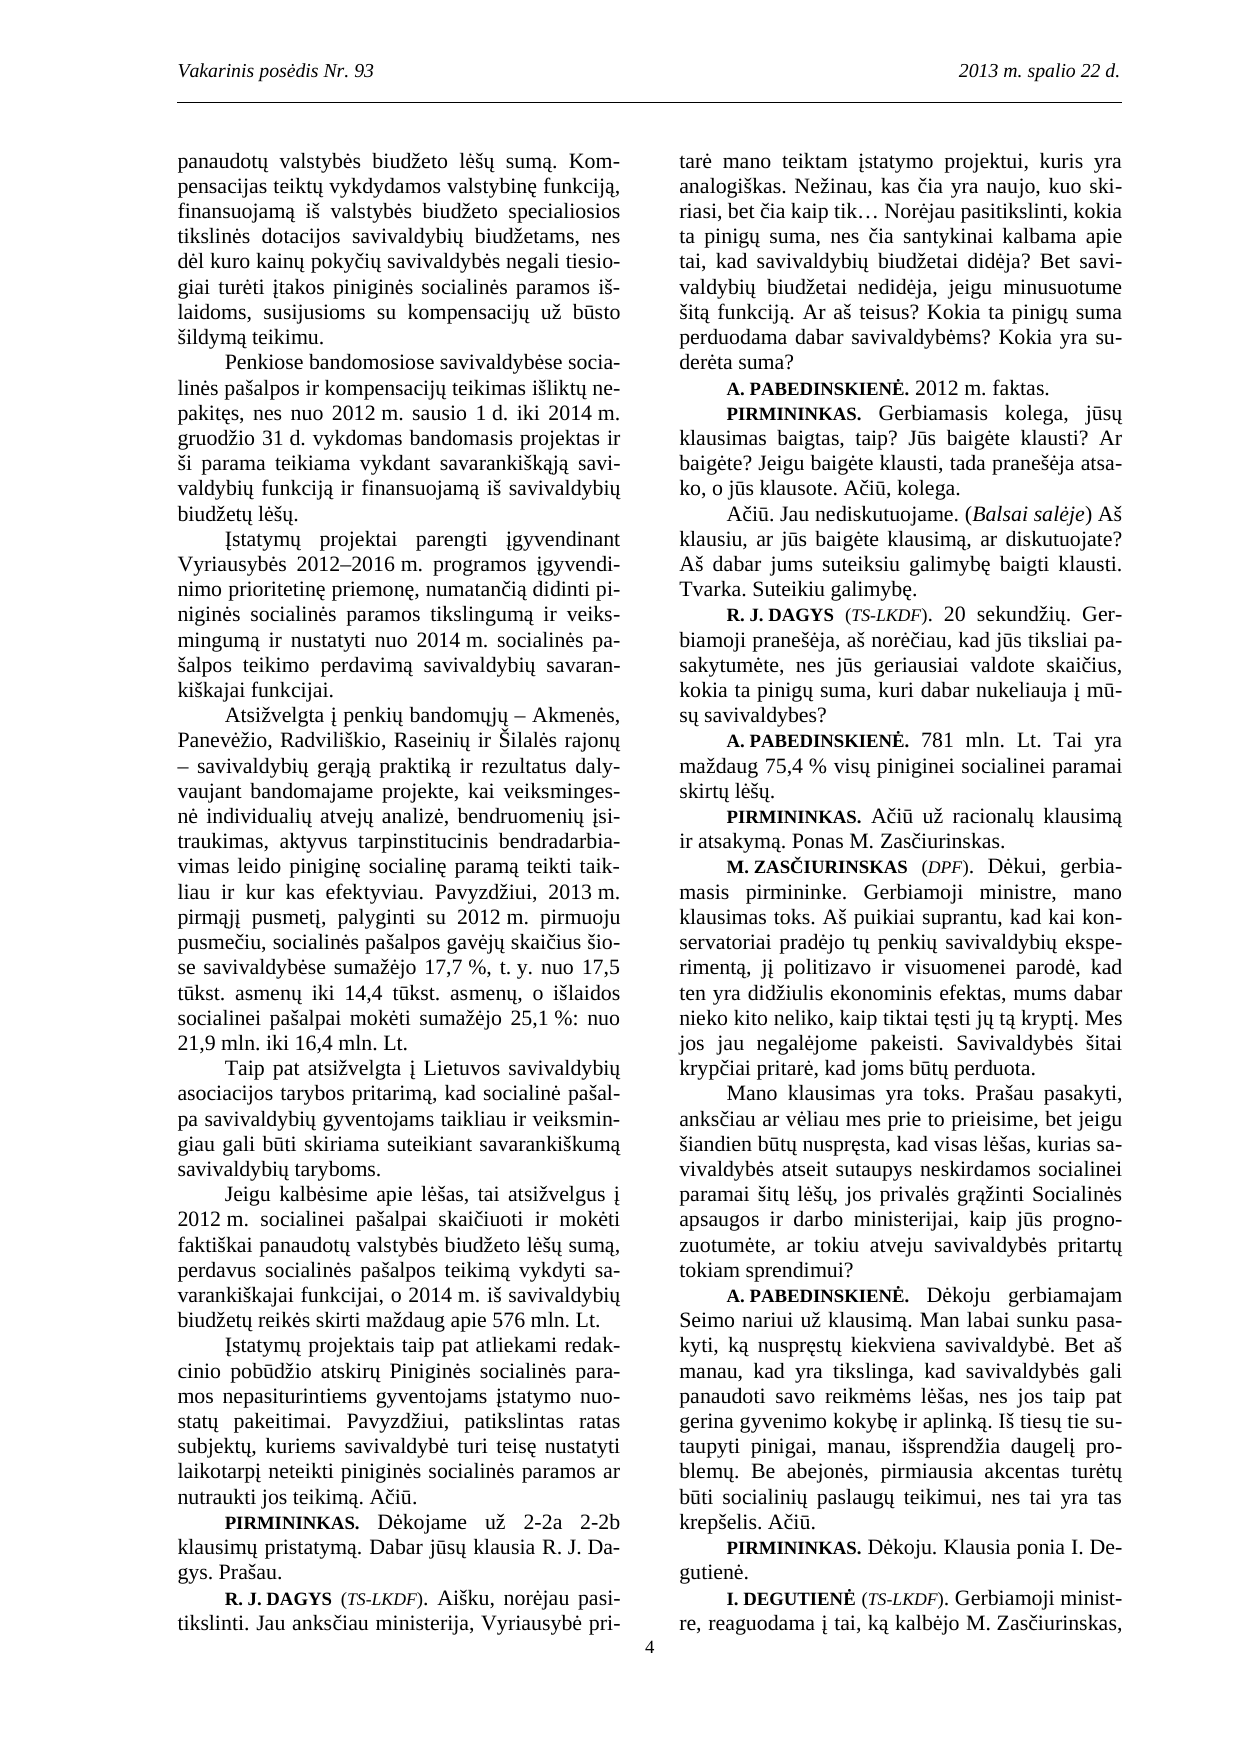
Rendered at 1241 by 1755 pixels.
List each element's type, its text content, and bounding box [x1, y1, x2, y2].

text Pen­kio­se ban­do­mo­sio­se sa­vi­val­dy­bė­se so­cia­li­nės pa­šal­pos ir kom­pen­sa­ci­jų tei­ki­mas iš­lik­tų ne­pa­ki­tęs, nes nuo 2012 m. sau­sio 1 d. iki 2014 m. gruo­džio 31 d. vyk­do­mas ban­do­ma­sis pro­jek­tas ir ši pa­ra­ma tei­kia­ma vyk­dant sa­va­ran­kiš­ką­ją sa­vi­val­dy­bių funk­ci­ją ir fi­nan­suo­ja­mą iš sa­vi­val­dy­bių biu­dže­tų lė­šų. [177, 349, 620, 526]
text At­si­žvelg­ta į pen­kių ban­do­mų­jų – Ak­me­nės, Pa­ne­vė­žio, Rad­vi­liš­kio, Ra­sei­nių ir Ši­la­lės ra­jo­nų – sa­vi­val­dy­bių ge­rą­ją prak­ti­ką ir re­zul­ta­tus da­ly­vau­jant ban­do­ma­ja­me pro­jek­te, kai veiks­min­ges­nė in­di­vi­du­a­lių at­ve­jų ana­li­zė, ben­druo­me­nių įsi­trau­ki­mas, ak­ty­vus tar­pins­ti­tu­ci­nis ben­dra­dar­bia­vi­mas lei­do pi­ni­gi­nę so­cia­li­nę pa­ra­mą teik­ti taik­liau ir kur kas efek­ty­viau. Pa­vyz­džiui, 2013 m. pir­mą­jį pus­me­tį, pa­ly­gin­ti su 2012 m. pir­muo­ju pus­me­čiu, so­cia­li­nės pa­šal­pos ga­vė­jų skai­čius šio­se sa­vi­val­dy­bė­se su­ma­žė­jo 17,7 %, t. y. nuo 17,5 tūkst. as­me­nų iki 14,4 tūkst. as­me­nų, o iš­lai­dos so­cia­li­nei pa­šal­pai mo­kė­ti su­ma­žė­jo 25,1 %: nuo 21,9 mln. iki 16,4 mln. Lt. [177, 702, 620, 1055]
text PIRMININKAS. Ger­bia­ma­sis ko­le­ga, jū­sų klau­si­mas baig­tas, taip? Jūs bai­gė­te klaus­ti? Ar bai­gė­te? Jei­gu bai­gė­te klaus­ti, ta­da pra­ne­šė­ja at­sa­ko, o jūs klau­so­te. Ačiū, ko­le­ga. [679, 400, 1122, 501]
text Įsta­ty­mų pro­jek­tai pa­reng­ti įgy­ven­di­nant Vy­riau­sy­bės 2012–2016 m. pro­gra­mos įgy­ven­di­ni­mo pri­ori­te­ti­nę prie­mo­nę, nu­ma­tan­čią di­din­ti pi­ni­gi­nės so­cia­li­nės pa­ra­mos tiks­lin­gu­mą ir veiks­min­gu­mą ir nu­sta­ty­ti nuo 2014 m. so­cia­li­nės pa­šal­pos tei­ki­mo per­da­vi­mą sa­vi­val­dy­bių sa­va­ran­kiš­ka­jai funk­ci­jai. [177, 526, 620, 702]
text PIRMININKAS. Ačiū už ra­cio­na­lų klau­si­mą ir at­sa­ky­mą. Po­nas M. Zas­čiu­rins­kas. [679, 803, 1122, 853]
text ta­rė ma­no teik­tam įsta­ty­mo pro­jek­tui, ku­ris yra ana­lo­giš­kas. Ne­ži­nau, kas čia yra nau­jo, kuo ski­ria­si, bet čia kaip tik… No­rė­jau pa­si­tiks­lin­ti, ko­kia ta pi­ni­gų su­ma, nes čia san­ty­ki­nai kal­ba­ma apie tai, kad sa­vi­val­dy­bių biu­dže­tai di­dė­ja? Bet sa­vi­val­dy­bių biu­dže­tai ne­di­dė­ja, jei­gu mi­nu­suo­tu­me ši­tą funk­ci­ją. Ar aš tei­sus? Ko­kia ta pi­ni­gų su­ma per­duo­da­ma da­bar sa­vi­val­dy­bėms? Ko­kia yra su­de­rė­ta su­ma? [679, 148, 1122, 374]
text Taip pat at­si­žvelg­ta į Lie­tu­vos sa­vi­val­dy­bių aso­cia­ci­jos ta­ry­bos pri­ta­ri­mą, kad so­cia­li­nė pa­šal­pa sa­vi­val­dy­bių gy­ven­to­jams taik­liau ir veiks­min­giau ga­li bū­ti ski­ria­ma su­tei­kiant sa­va­ran­kiš­ku­mą sa­vi­val­dy­bių ta­ry­boms. [177, 1055, 620, 1181]
text A. PABEDINSKIENĖ. 781 mln. Lt. Tai yra maž­daug 75,4 % vi­sų pi­ni­gi­nei so­cia­li­nei pa­ra­mai skir­tų lė­šų. [679, 727, 1122, 803]
text A. PABEDINSKIENĖ. Dė­ko­ju ger­bia­ma­jam Sei­mo na­riui už klau­si­mą. Man la­bai sun­ku pa­sa­ky­ti, ką nu­spręs­tų kiek­vie­na sa­vi­val­dy­bė. Bet aš ma­nau, kad yra tiks­lin­ga, kad sa­vi­val­dy­bės ga­li pa­nau­do­ti sa­vo reik­mėms lė­šas, nes jos taip pat ge­ri­na gy­ve­ni­mo ko­ky­bę ir ap­lin­ką. Iš tie­sų tie su­tau­py­ti pi­ni­gai, ma­nau, iš­spren­džia dau­ge­lį pro­ble­mų. Be abe­jo­nės, pir­miau­sia ak­cen­tas tu­rė­tų bū­ti so­cia­li­nių pa­slau­gų tei­ki­mui, nes tai yra tas krep­še­lis. Ačiū. [679, 1282, 1122, 1534]
text R. J. DAGYS (TS-LKDF). Aiš­ku, no­rė­jau pa­si­tiks­lin­ti. Jau anks­čiau mi­nis­te­ri­ja, Vy­riau­sy­bė pri­ [177, 1584, 620, 1635]
text Įsta­ty­mų pro­jek­tais taip pat at­lie­ka­mi re­dak­ci­nio po­bū­džio at­ski­rų Pi­ni­gi­nės so­cia­li­nės pa­ra­mos ne­pa­si­tu­rin­tiems gy­ven­to­jams įsta­ty­mo nuo­sta­tų pa­kei­ti­mai. Pa­vyz­džiui, pa­tiks­lin­tas ra­tas sub­jek­tų, ku­riems sa­vi­val­dy­bė tu­ri tei­sę nu­sta­ty­ti lai­ko­tar­pį ne­teik­ti pi­ni­gi­nės so­cia­li­nės pa­ra­mos ar nu­trauk­ti jos tei­ki­mą. Ačiū. [177, 1332, 620, 1509]
text PIRMININKAS. Dė­ko­ju. Klau­sia po­nia I. De­gu­tie­nė. [679, 1534, 1122, 1584]
text M. ZASČIURINSKAS (DPF). Dė­kui, ger­bia­ma­sis pir­mi­nin­ke. Ger­bia­mo­ji mi­nist­re, ma­no klau­si­mas toks. Aš pui­kiai su­pran­tu, kad kai kon­ser­va­to­riai pra­dė­jo tų pen­kių sa­vi­val­dy­bių eks­pe­ri­men­tą, jį po­li­ti­za­vo ir vi­suo­me­nei pa­ro­dė, kad ten yra di­džiu­lis eko­no­mi­nis efek­tas, mums da­bar nie­ko ki­to ne­li­ko, kaip tik­tai tęs­ti jų tą kryp­tį. Mes jos jau ne­ga­lė­jo­me pa­keis­ti. Sa­vi­val­dy­bės ši­tai kryp­čiai pri­ta­rė, kad joms bū­tų per­duo­ta. [679, 853, 1122, 1080]
text Ačiū. Jau ne­dis­ku­tuo­ja­me. (Bal­sai sa­lė­je) Aš klau­siu, ar jūs bai­gė­te klau­si­mą, ar dis­ku­tuo­ja­te? Aš da­bar jums su­teik­siu ga­li­my­bę baig­ti klaus­ti. Tvar­ka. Su­tei­kiu ga­li­my­bę. [679, 501, 1122, 601]
text A. PABEDINSKIENĖ. 2012 m. fak­tas. [679, 374, 1122, 400]
text PIRMININKAS. Dė­ko­ja­me už 2-2a 2-2b klau­si­mų pri­sta­ty­mą. Da­bar jū­sų klau­sia R. J. Da­gys. Pra­šau. [177, 1509, 620, 1584]
text Jei­gu kal­bė­si­me apie lė­šas, tai at­si­žvel­gus į 2012 m. so­cia­li­nei pa­šal­pai skai­čiuo­ti ir mo­kė­ti fak­tiš­kai pa­nau­do­tų vals­ty­bės biu­dže­to lė­šų su­mą, per­da­vus so­cia­li­nės pa­šal­pos tei­ki­mą vyk­dy­ti sa­va­ran­kiš­ka­jai funk­ci­jai, o 2014 m. iš sa­vi­val­dy­bių biu­dže­tų rei­kės skir­ti maž­daug apie 576 mln. Lt. [177, 1181, 620, 1332]
text R. J. DAGYS (TS-LKDF). 20 se­kun­džių. Ger­bia­mo­ji pra­ne­šė­ja, aš no­rė­čiau, kad jūs tiks­liai pa­sa­ky­tu­mė­te, nes jūs ge­riau­siai val­do­te skai­čius, ko­kia ta pi­ni­gų su­ma, ku­ri da­bar nu­ke­liau­ja į mū­sų sa­vi­val­dy­bes? [679, 601, 1122, 727]
text I. DEGUTIENĖ (TS-LKDF). Ger­bia­mo­ji mi­nist­re, re­a­guo­da­ma į tai, ką kal­bė­jo M. Zas­čiu­rins­kas, [679, 1584, 1122, 1635]
text pa­nau­do­tų vals­ty­bės biu­dže­to lė­šų su­mą. Kom­pen­sa­ci­jas teik­tų vyk­dy­da­mos vals­ty­bi­nę funk­ci­ją, fi­nan­suo­ja­mą iš vals­ty­bės biu­dže­to spe­cia­lio­sios tiks­li­nės do­ta­ci­jos sa­vi­val­dy­bių biu­dže­tams, nes dėl ku­ro kai­nų po­ky­čių sa­vi­val­dy­bės ne­ga­li tie­sio­giai tu­rė­ti įta­kos pi­ni­gi­nės so­cia­li­nės pa­ra­mos iš­lai­doms, su­si­ju­sioms su kom­pen­sa­ci­jų už būs­to šil­dy­mą tei­ki­mu. [177, 148, 620, 349]
text Ma­no klau­si­mas yra toks. Pra­šau pa­sa­ky­ti, anks­čiau ar vė­liau mes prie to pri­ei­si­me, bet jei­gu šian­dien bū­tų nu­spręs­ta, kad vi­sas lė­šas, ku­rias sa­vi­val­dy­bės at­seit su­tau­pys ne­skir­da­mos so­cia­li­nei pa­ra­mai ši­tų lė­šų, jos pri­va­lės grą­žin­ti So­cia­li­nės ap­sau­gos ir dar­bo mi­nis­te­ri­jai, kaip jūs prog­no­zuo­tu­mė­te, ar to­kiu at­ve­ju sa­vi­val­dy­bės pri­tar­tų to­kiam spren­di­mui? [679, 1080, 1122, 1282]
